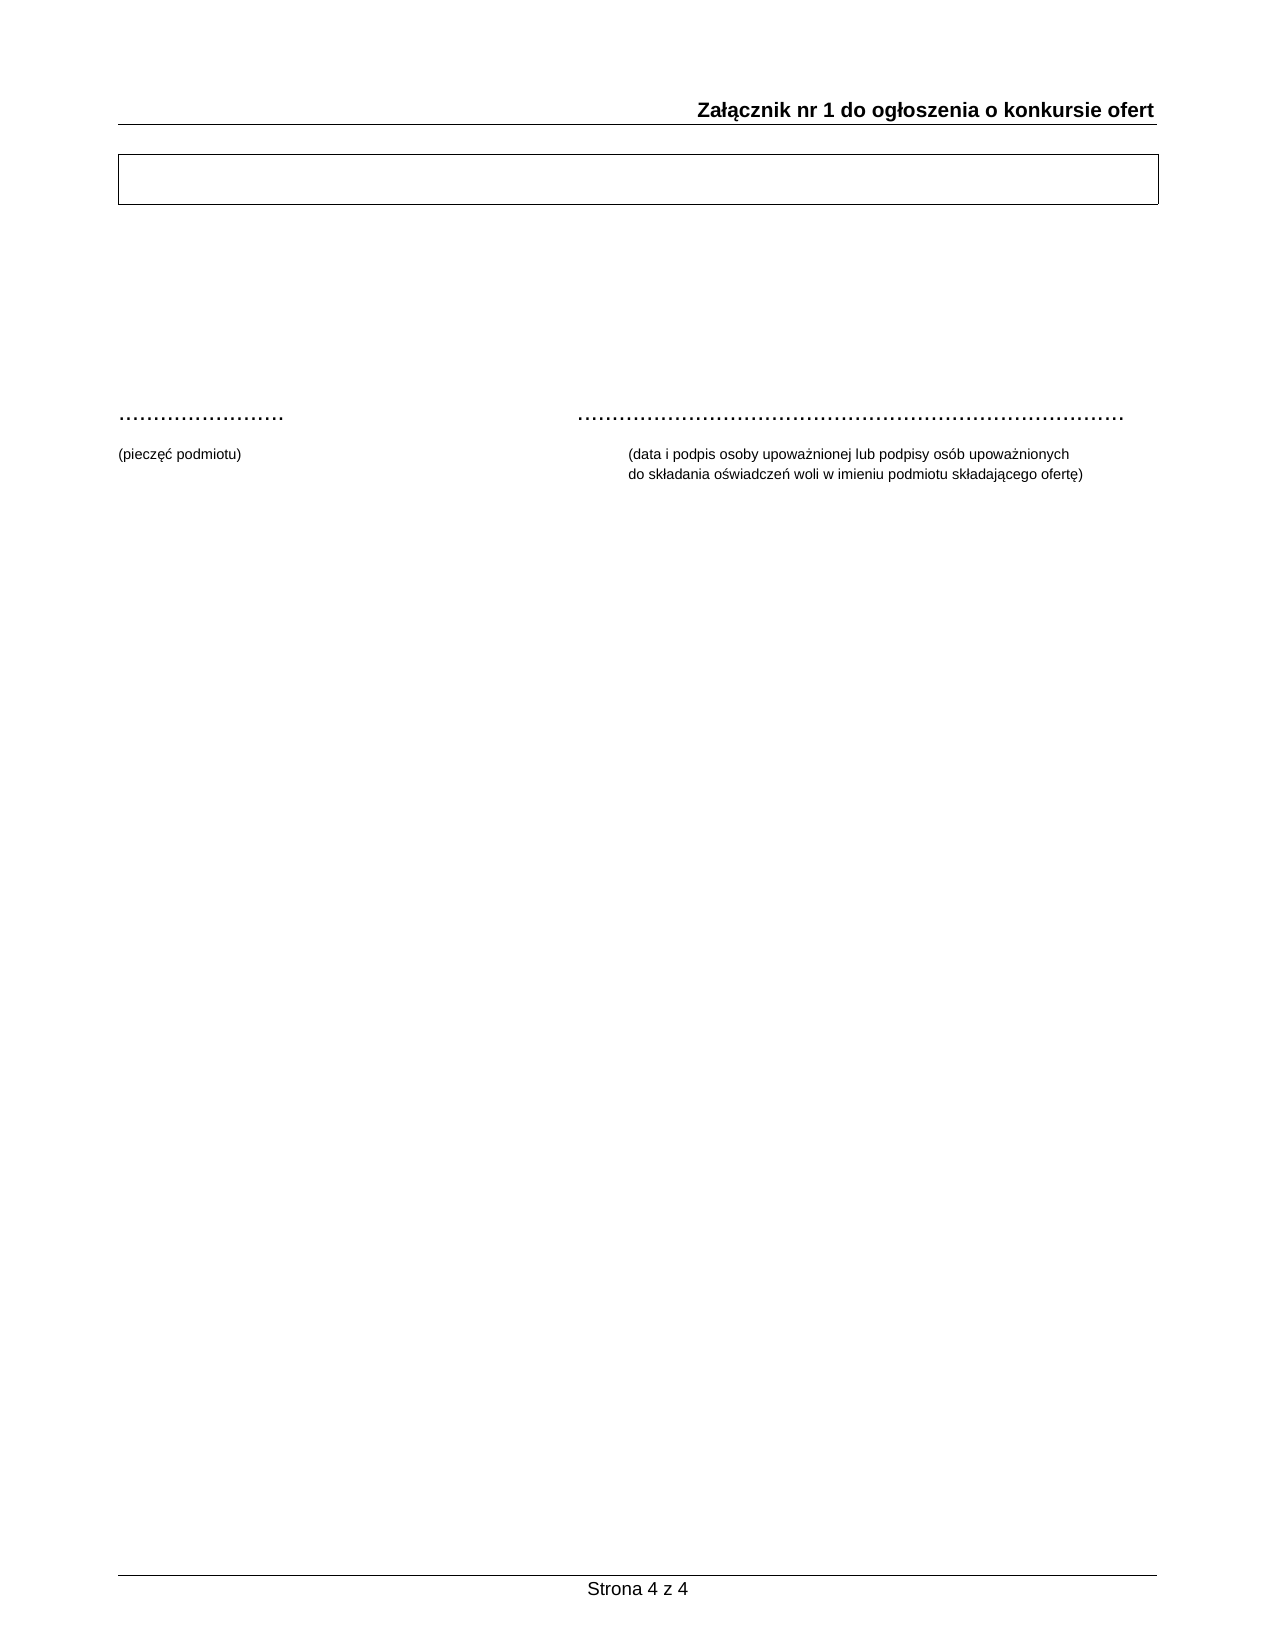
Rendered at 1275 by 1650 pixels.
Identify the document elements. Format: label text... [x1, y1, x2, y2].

table_cell [119, 155, 1158, 204]
text ........................ ............................................................................... [118, 397, 1157, 426]
text (pieczęć podmiotu) (data i podpis osoby upoważnionej lub podpisy osób upoważnionych do składania oświadczeń woli w imieniu podmiotu składającego ofertę) [118, 446, 1157, 483]
